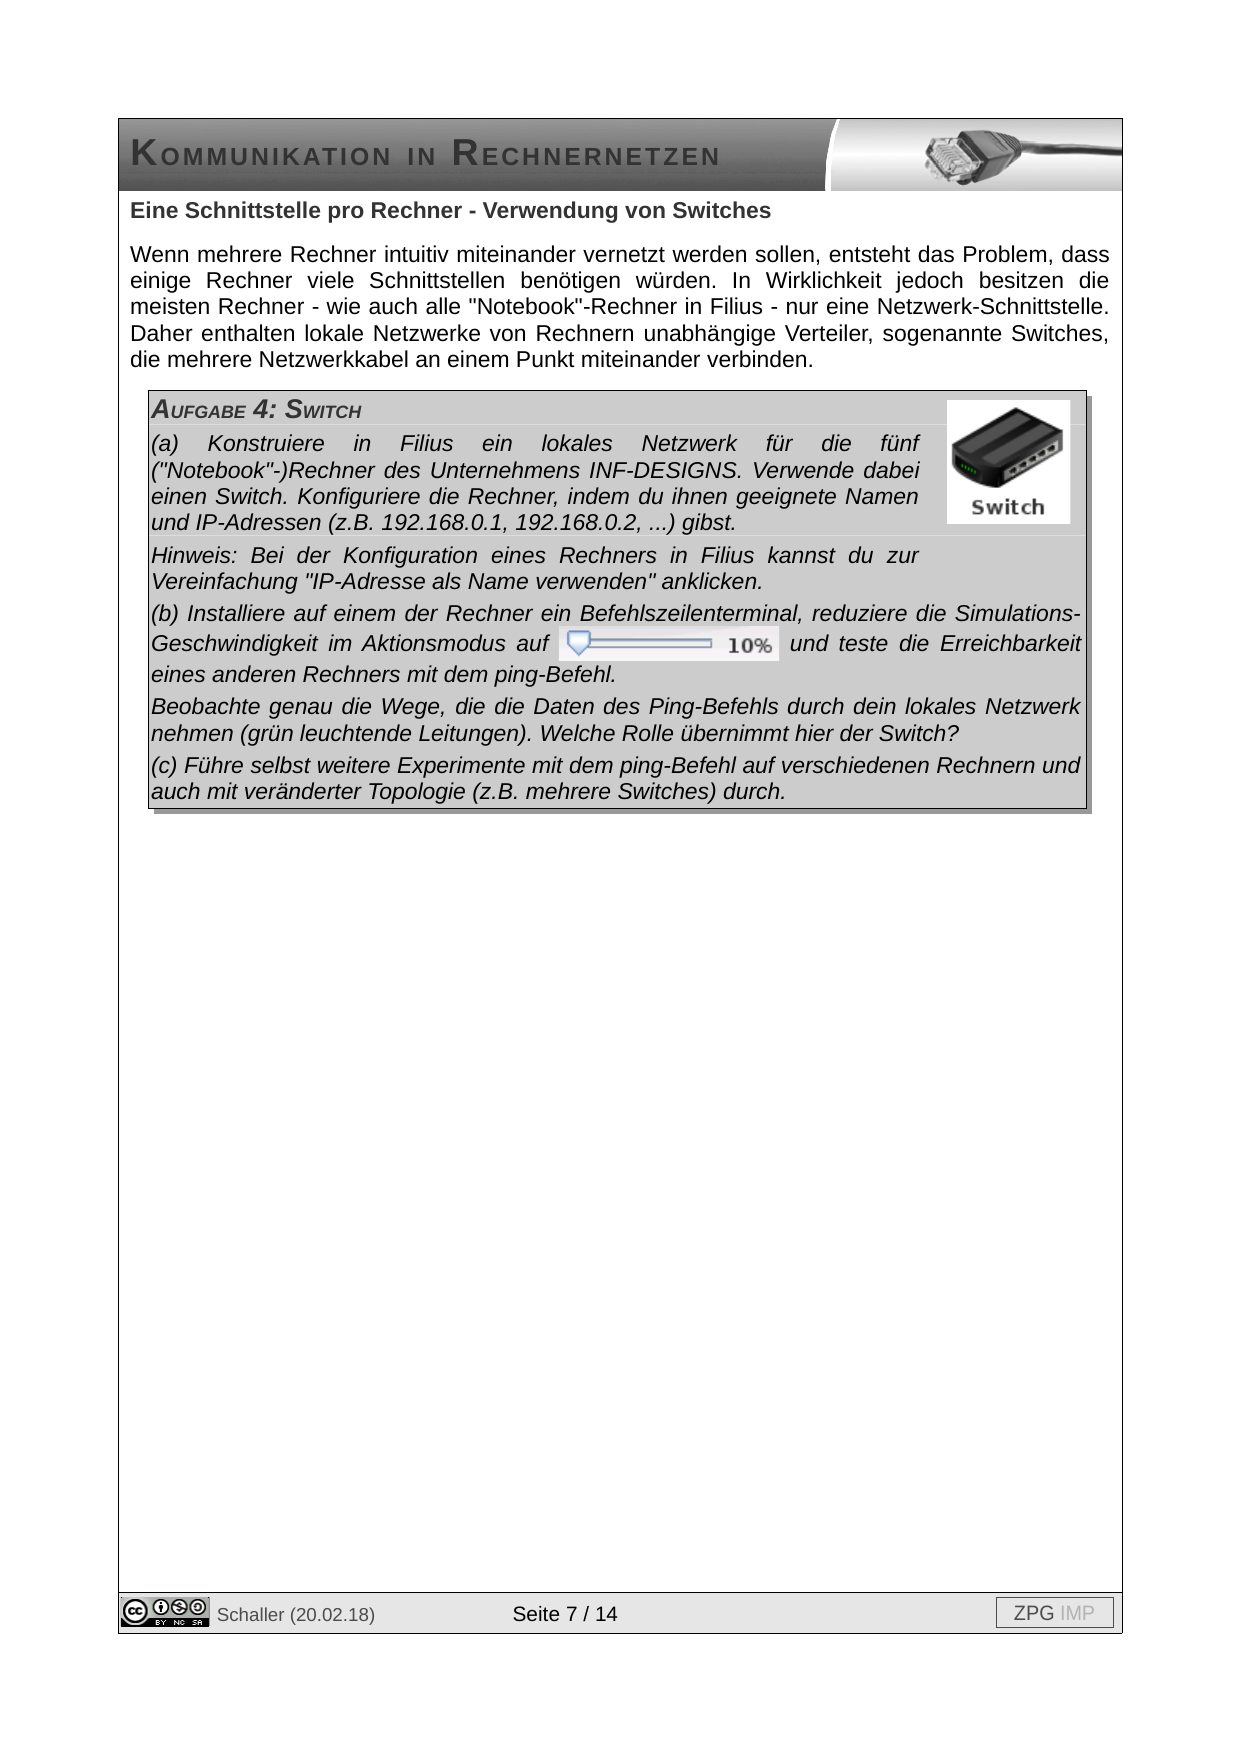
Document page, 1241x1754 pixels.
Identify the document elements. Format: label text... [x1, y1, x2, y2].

text Beobachte genau die Wege, die die Daten des Ping-Befehls durch dein lokales Netzwerk nehmen (grün leuchtende Leitungen). Welche Rolle übernimmt hier der Switch? [149, 690, 1086, 746]
text Eine Schnittstelle pro Rechner - Verwendung von Switches [130, 197, 1110, 223]
picture [558, 626, 780, 661]
text Wenn mehrere Rechner intuitiv miteinander vernetzt werden sollen, entsteht das Problem, dass einige Rechner viele Schnittstellen benötigen würden. In Wirklichkeit jedoch besitzen die meisten Rechner - wie auch alle "Notebook"-Rechner in Filius - nur eine Netzwerk-Schnittstelle. Daher enthalten lokale Netzwerke von Rechnern unabhängige Verteiler, sogenannte Switches, die mehrere Netzwerkkabel an einem Punkt miteinander verbinden. [130, 241, 1110, 372]
picture [120, 1597, 210, 1627]
picture [947, 400, 1071, 524]
text (c) Führe selbst weitere Experimente mit dem ping-Befehl auf verschiedenen Rechnern und auch mit veränderter Topologie (z.B. mehrere Switches) durch. [149, 749, 1086, 808]
text Aufgabe 4: Switch [149, 391, 1086, 424]
picture [119, 119, 1122, 191]
text (b) Installiere auf einem der Rechner ein Befehlszeilenterminal, reduziere die Simulations-Geschwindigkeit im Aktionsmodus auf und teste die Erreichbarkeit eines anderen Rechners mit dem ping-Befehl. [149, 597, 1086, 687]
text (a) Konstruiere in Filius ein lokales Netzwerk für die fünf ("Notebook"-)Rechner des Unternehmens INF-DESIGNS. Verwende dabei einen Switch. Konfiguriere die Rechner, indem du ihnen geeignete Namen und IP-Adressen (z.B. 192.168.0.1, 192.168.0.2, ...) gibst. [149, 427, 1086, 536]
text Hinweis: Bei der Konfiguration eines Rechners in Filius kannst du zur Vereinfachung "IP-Adresse als Name verwenden" anklicken. [149, 539, 1086, 594]
